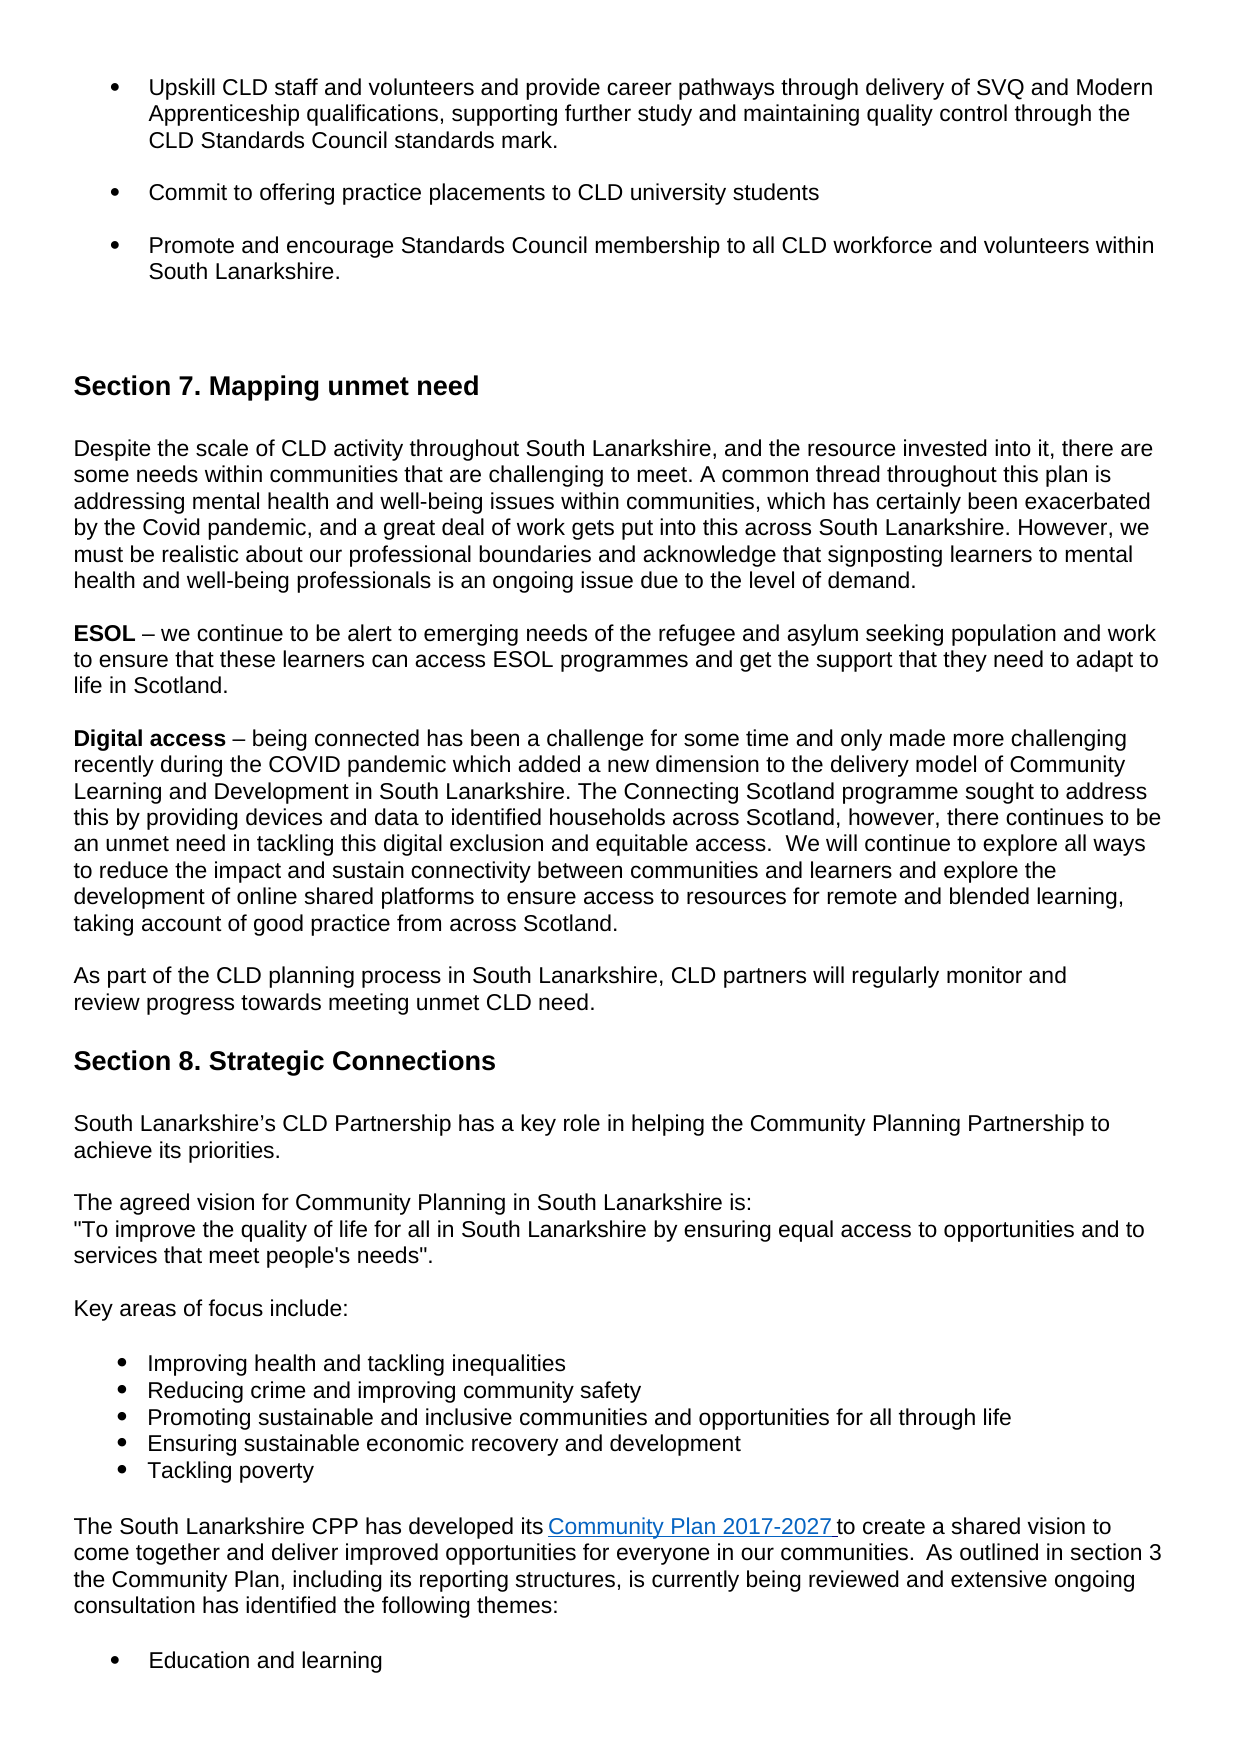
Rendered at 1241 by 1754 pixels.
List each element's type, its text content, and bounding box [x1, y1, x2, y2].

text The agreed vision for Community Planning in South Lanarkshire is: [73, 1189, 1167, 1216]
text ESOL – we continue to be alert to emerging needs of the refugee and asylum seeking population and work to ensure that these learners can access ESOL programmes and get the support that they need to adapt to life in Scotland. [73, 619, 1167, 699]
text "To improve the quality of life for all in South Lanarkshire by ensuring equal access to opportunities and to services that meet people's needs". [73, 1216, 1167, 1268]
list Ensuring sustainable economic recovery and development [118, 1430, 1167, 1457]
text Key areas of focus include: [73, 1295, 1167, 1350]
text Despite the scale of CLD activity throughout South Lanarkshire, and the resource invested into it, there are some needs within communities that are challenging to meet. A common thread throughout this plan is addressing mental health and well-being issues within communities, which has certainly been exacerbated by the Covid pandemic, and a great deal of work gets put into this across South Lanarkshire. However, we must be realistic about our professional boundaries and acknowledge that signposting learners to mental health and well-being professionals is an ongoing issue due to the level of demand. [73, 435, 1167, 593]
subtitle Section 8. Strategic Connections [73, 1045, 1167, 1077]
list Education and learning [111, 1647, 1167, 1673]
text South Lanarkshire’s CLD Partnership has a key role in helping the Community Planning Partnership to achieve its priorities. [73, 1110, 1167, 1163]
list Upskill CLD staff and volunteers and provide career pathways through delivery of SVQ and Modern Apprenticeship qualifications, supporting further study and maintaining quality control through the CLD Standards Council standards mark. [111, 74, 1167, 153]
list Commit to offering practice placements to CLD university students [111, 179, 1167, 206]
text The South Lanarkshire CPP has developed its Community Plan 2017-2027 to create a shared vision to come together and deliver improved opportunities for everyone in our communities. As outlined in section 3 the Community Plan, including its reporting structures, is currently being reviewed and extensive ongoing consultation has identified the following themes: [73, 1513, 1167, 1618]
list Promote and encourage Standards Council membership to all CLD workforce and volunteers within South Lanarkshire. [111, 232, 1167, 285]
list Tackling poverty [118, 1457, 1167, 1484]
list Promoting sustainable and inclusive communities and opportunities for all through life [118, 1403, 1167, 1430]
list Reducing crime and improving community safety [118, 1377, 1167, 1403]
subtitle Section 7. Mapping unmet need [73, 370, 1167, 402]
text As part of the CLD planning process in South Lanarkshire, CLD partners will regularly monitor and review progress towards meeting unmet CLD need. [73, 962, 1167, 1015]
list Improving health and tackling inequalities [118, 1350, 1167, 1377]
text Digital access – being connected has been a challenge for some time and only made more challenging recently during the COVID pandemic which added a new dimension to the delivery model of Community Learning and Development in South Lanarkshire. The Connecting Scotland programme sought to address this by providing devices and data to identified households across Scotland, however, there continues to be an unmet need in tackling this digital exclusion and equitable access. We will continue to explore all ways to reduce the impact and sustain connectivity between communities and learners and explore the development of online shared platforms to ensure access to resources for remote and blended learning, taking account of good practice from across Scotland. [73, 725, 1167, 936]
